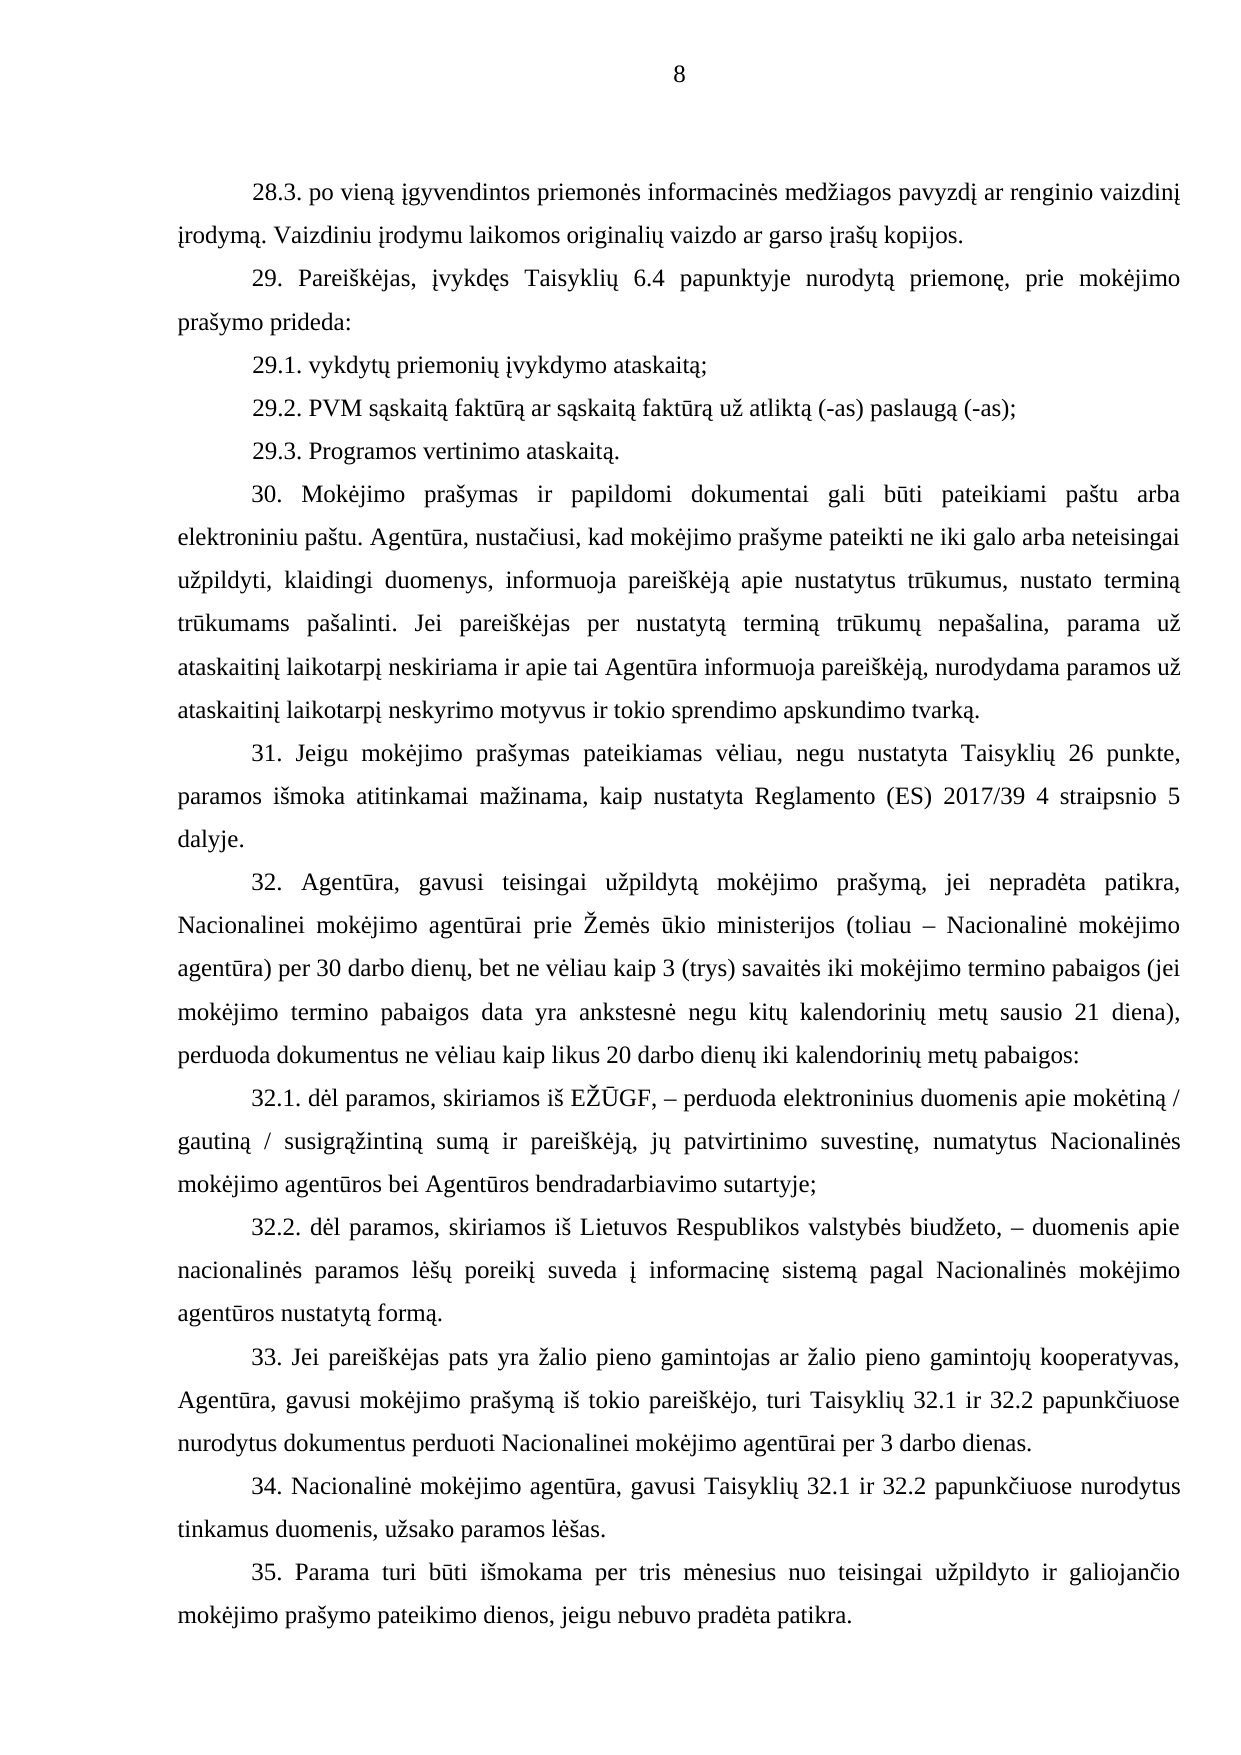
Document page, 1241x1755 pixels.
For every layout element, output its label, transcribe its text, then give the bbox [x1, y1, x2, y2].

text 34. Nacionalinė mokėjimo agentūra, gavusi Taisyklių 32.1 ir 32.2 papunkčiuose nurodytus tinkamus duomenis, užsako paramos lėšas. [177, 1471, 1181, 1543]
text 30. Mokėjimo prašymas ir papildomi dokumentai gali būti pateikiami paštu arba elektroniniu paštu. Agentūra, nustačiusi, kad mokėjimo prašyme pateikti ne iki galo arba neteisingai užpildyti, klaidingi duomenys, informuoja pareiškėją apie nustatytus trūkumus, nustato terminą trūkumams pašalinti. Jei pareiškėjas per nustatytą terminą trūkumų nepašalina, parama už ataskaitinį laikotarpį neskiriama ir apie tai Agentūra informuoja pareiškėją, nurodydama paramos už ataskaitinį laikotarpį neskyrimo motyvus ir tokio sprendimo apskundimo tvarką. [177, 479, 1181, 723]
text 32.1. dėl paramos, skiriamos iš EŽŪGF, – perduoda elektroninius duomenis apie mokėtiną / gautiną / susigrąžintiną sumą ir pareiškėją, jų patvirtinimo suvestinę, numatytus Nacionalinės mokėjimo agentūros bei Agentūros bendradarbiavimo sutartyje; [177, 1083, 1181, 1198]
text 33. Jei pareiškėjas pats yra žalio pieno gamintojas ar žalio pieno gamintojų kooperatyvas, Agentūra, gavusi mokėjimo prašymą iš tokio pareiškėjo, turi Taisyklių 32.1 ir 32.2 papunkčiuose nurodytus dokumentus perduoti Nacionalinei mokėjimo agentūrai per 3 darbo dienas. [177, 1342, 1181, 1457]
text 32.2. dėl paramos, skiriamos iš Lietuvos Respublikos valstybės biudžeto, – duomenis apie nacionalinės paramos lėšų poreikį suveda į informacinę sistemą pagal Nacionalinės mokėjimo agentūros nustatytą formą. [177, 1212, 1181, 1327]
text 32. Agentūra, gavusi teisingai užpildytą mokėjimo prašymą, jei nepradėta patikra, Nacionalinei mokėjimo agentūrai prie Žemės ūkio ministerijos (toliau – Nacionalinė mokėjimo agentūra) per 30 darbo dienų, bet ne vėliau kaip 3 (trys) savaitės iki mokėjimo termino pabaigos (jei mokėjimo termino pabaigos data yra ankstesnė negu kitų kalendorinių metų sausio 21 diena), perduoda dokumentus ne vėliau kaip likus 20 darbo dienų iki kalendorinių metų pabaigos: [177, 867, 1181, 1068]
text 28.3. po vieną įgyvendintos priemonės informacinės medžiagos pavyzdį ar renginio vaizdinį įrodymą. Vaizdiniu įrodymu laikomos originalių vaizdo ar garso įrašų kopijos. [177, 177, 1181, 249]
text 29. Pareiškėjas, įvykdęs Taisyklių 6.4 papunktyje nurodytą priemonę, prie mokėjimo prašymo prideda: [177, 263, 1181, 335]
text 29.3. Programos vertinimo ataskaitą. [252, 436, 1181, 465]
text 31. Jeigu mokėjimo prašymas pateikiamas vėliau, negu nustatyta Taisyklių 26 punkte, paramos išmoka atitinkamai mažinama, kaip nustatyta Reglamento (ES) 2017/39 4 straipsnio 5 dalyje. [177, 738, 1181, 853]
text 29.1. vykdytų priemonių įvykdymo ataskaitą; [252, 350, 1181, 378]
text 35. Parama turi būti išmokama per tris mėnesius nuo teisingai užpildyto ir galiojančio mokėjimo prašymo pateikimo dienos, jeigu nebuvo pradėta patikra. [177, 1557, 1181, 1629]
text 29.2. PVM sąskaitą faktūrą ar sąskaitą faktūrą už atliktą (-as) paslaugą (-as); [252, 393, 1181, 422]
